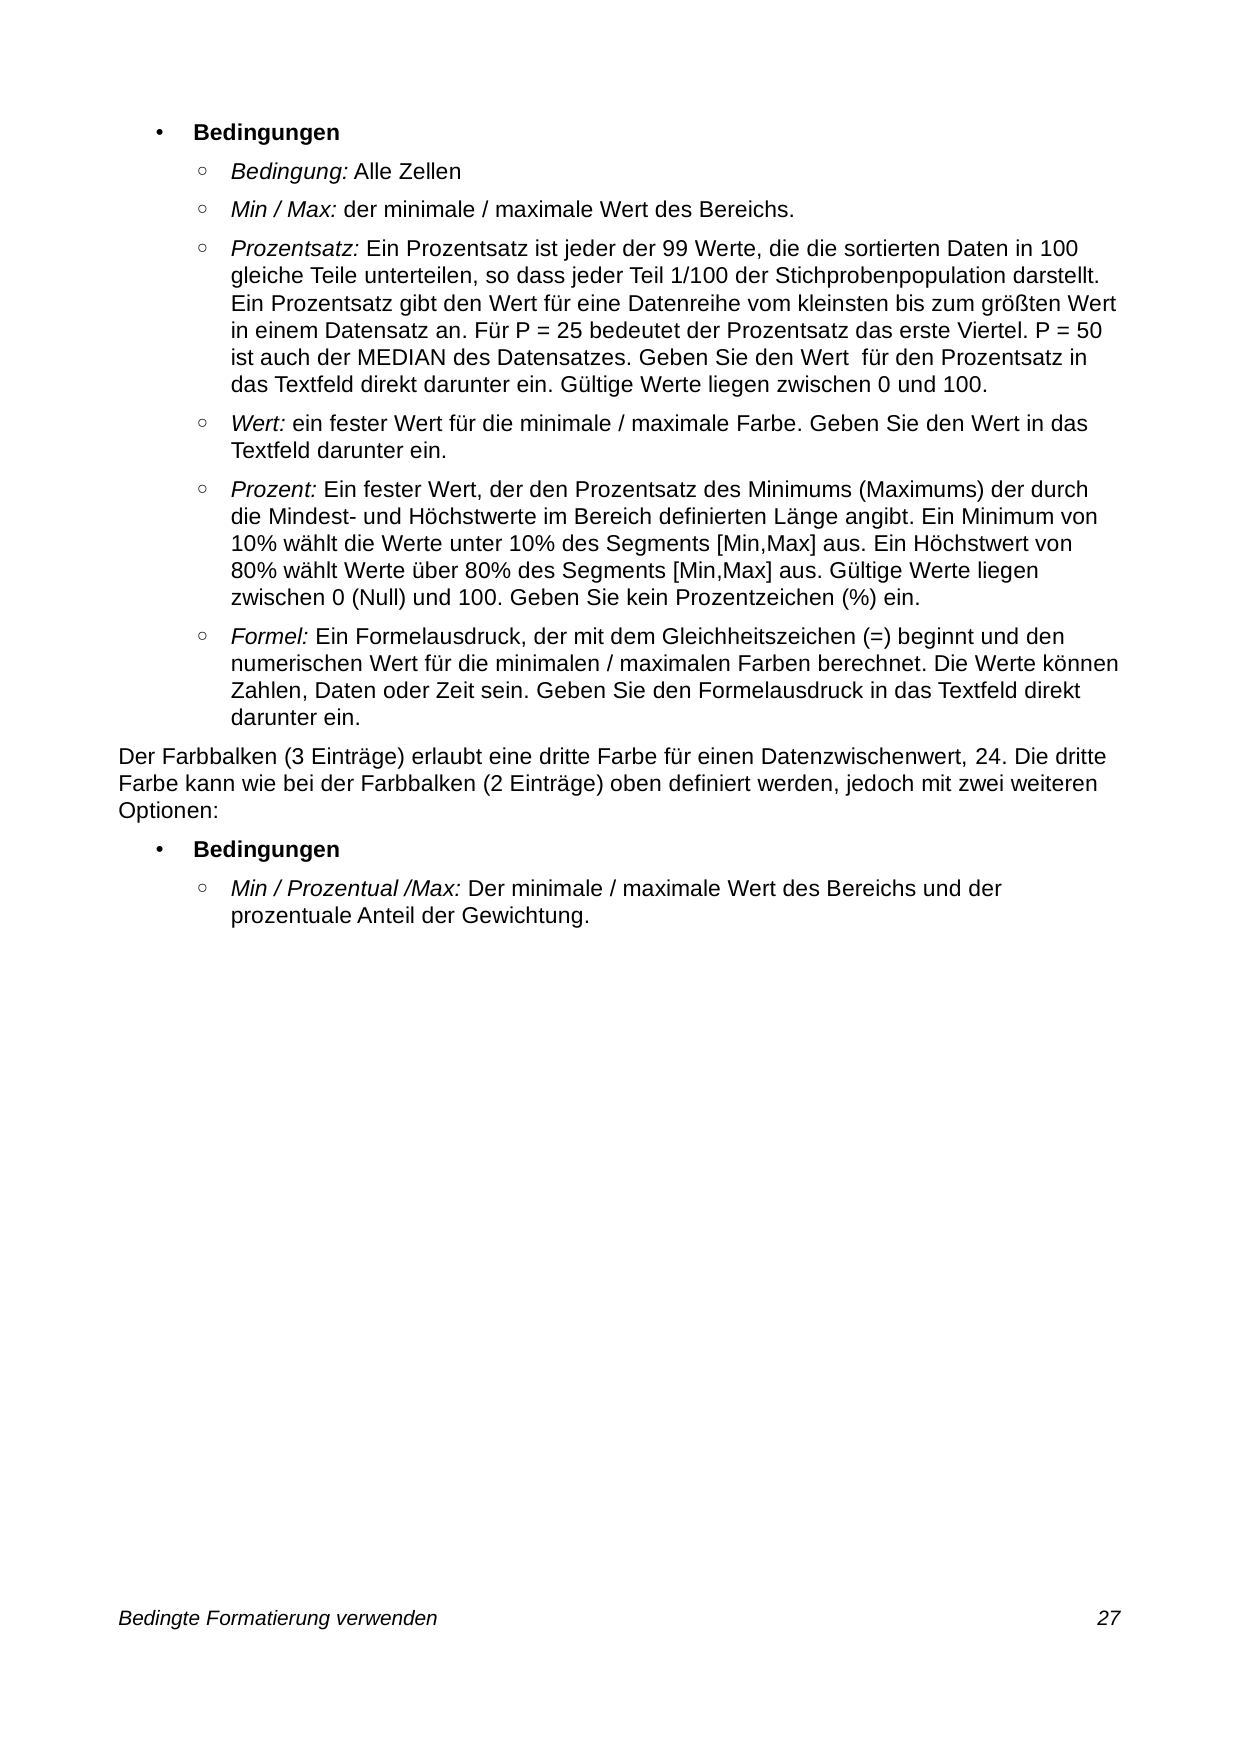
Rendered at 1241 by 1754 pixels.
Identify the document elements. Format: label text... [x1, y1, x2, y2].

list Bedingung: Alle Zellen [193, 157, 1122, 184]
list Prozent: Ein fester Wert, der den Prozentsatz des Minimums (Maximums) der durch die Mindest- und Höchstwerte im Bereich definierten Länge angibt. Ein Minimum von 10% wählt die Werte unter 10% des Segments [Min,Max] aus. Ein Höchstwert von 80% wählt Werte über 80% des Segments [Min,Max] aus. Gültige Werte liegen zwischen 0 (Null) und 100. Geben Sie kein Prozentzeichen (%) ein. [193, 475, 1122, 610]
list Formel: Ein Formelausdruck, der mit dem Gleichheitszeichen (=) beginnt und den numerischen Wert für die minimalen / maximalen Farben berechnet. Die Werte können Zahlen, Daten oder Zeit sein. Geben Sie den Formelausdruck in das Textfeld direkt darunter ein. [193, 622, 1122, 730]
list Min / Max: der minimale / maximale Wert des Bereichs. [193, 196, 1122, 223]
list Wert: ein fester Wert für die minimale / maximale Farbe. Geben Sie den Wert in das Textfeld darunter ein. [193, 409, 1122, 463]
list Bedingungen [156, 118, 1122, 145]
list Min / Prozentual /Max: Der minimale / maximale Wert des Bereichs und der prozentuale Anteil der Gewichtung. [193, 874, 1122, 928]
list Bedingungen [156, 835, 1122, 862]
list Prozentsatz: Ein Prozentsatz ist jeder der 99 Werte, die die sortierten Daten in 100 gleiche Teile unterteilen, so dass jeder Teil 1/100 der Stichprobenpopulation darstellt. Ein Prozentsatz gibt den Wert für eine Datenreihe vom kleinsten bis zum größten Wert in einem Datensatz an. Für P = 25 bedeutet der Prozentsatz das erste Viertel. P = 50 ist auch der MEDIAN des Datensatzes. Geben Sie den Wert für den Prozentsatz in das Textfeld direkt darunter ein. Gültige Werte liegen zwischen 0 und 100. [193, 235, 1122, 397]
text Der Farbbalken (3 Einträge) erlaubt eine dritte Farbe für einen Datenzwischenwert, Abbildung 24. Die dritte Farbe kann wie bei der Farbbalken (2 Einträge) oben definiert werden, jedoch mit zwei weiteren Optionen: [118, 742, 1122, 823]
